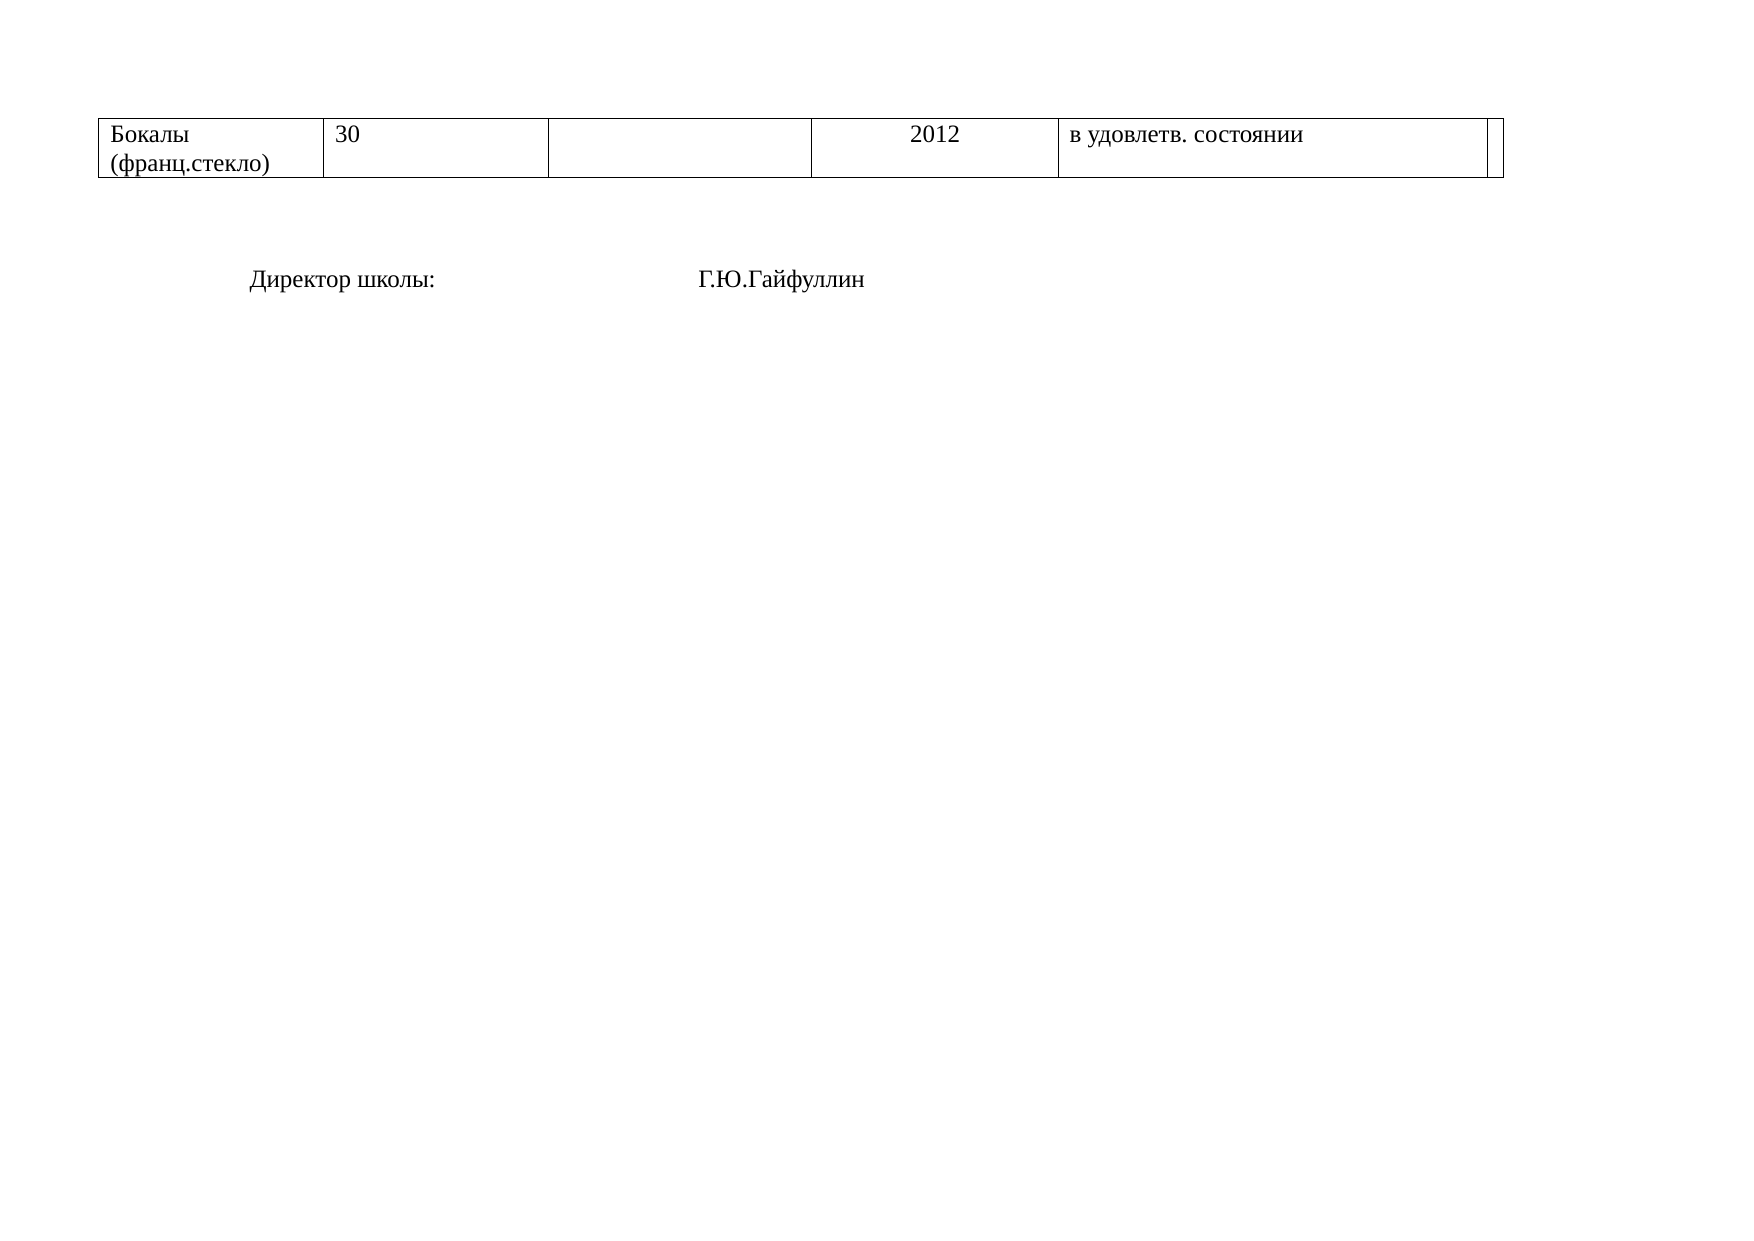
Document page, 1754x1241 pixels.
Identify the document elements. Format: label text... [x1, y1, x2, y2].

table_cell Бокалы (франц.стекло) [99, 119, 323, 177]
table_cell 2012 [812, 119, 1058, 177]
table_cell в удовлетв. состоянии [1059, 119, 1487, 177]
table_cell [549, 119, 811, 177]
text Директор школы: Г.Ю.Гайфуллин [118, 264, 1636, 293]
table_cell 30 [324, 119, 548, 177]
table_cell [1488, 119, 1503, 177]
